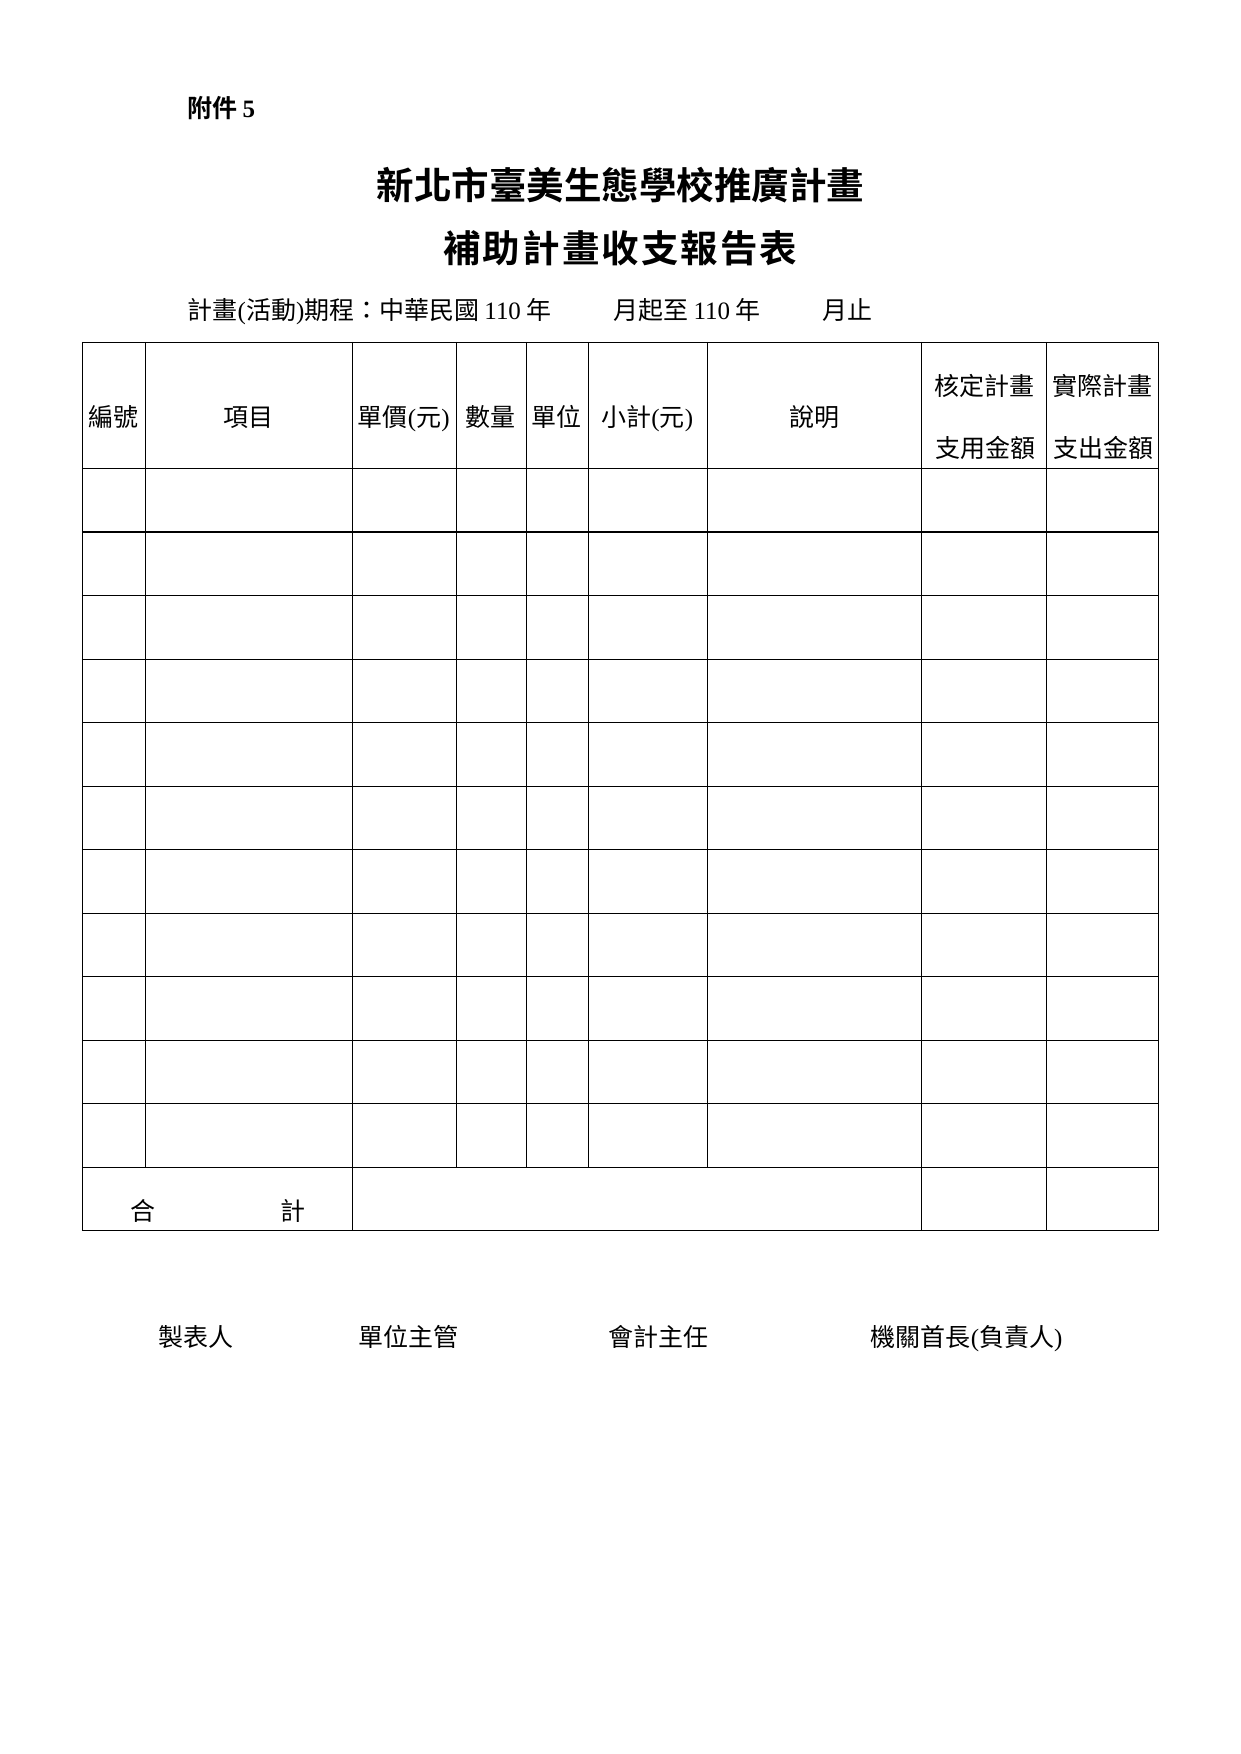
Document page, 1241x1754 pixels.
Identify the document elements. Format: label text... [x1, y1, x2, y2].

table_cell [146, 850, 352, 913]
table_cell [527, 723, 588, 786]
table_cell [922, 1168, 1046, 1230]
table_cell [83, 850, 145, 913]
table_cell [146, 914, 352, 976]
table_cell [589, 660, 707, 722]
table_cell [457, 596, 526, 658]
table_cell [353, 723, 456, 786]
table_cell [146, 1104, 352, 1167]
table_cell [922, 596, 1046, 658]
table_cell [457, 660, 526, 722]
table_cell [83, 533, 145, 595]
table_cell [922, 469, 1046, 531]
table_cell [527, 914, 588, 976]
table_cell [708, 596, 921, 658]
table_cell [922, 1104, 1046, 1167]
table_cell [527, 787, 588, 849]
table_cell [589, 1041, 707, 1103]
table_cell [457, 533, 526, 595]
table_cell [83, 1104, 145, 1167]
text 補助計畫收支報告表 [187, 204, 1053, 267]
table_cell [1047, 1041, 1158, 1103]
table_cell [146, 1041, 352, 1103]
table_cell [589, 723, 707, 786]
table_cell [527, 1104, 588, 1167]
table_header 實際計畫支出金額 [1047, 343, 1158, 468]
table_cell [922, 533, 1046, 595]
table_cell [589, 1104, 707, 1167]
table_cell [1047, 533, 1158, 595]
table_cell [1047, 787, 1158, 849]
table_cell [83, 596, 145, 658]
table_cell [353, 660, 456, 722]
table_header 單價(元) [353, 343, 456, 468]
table_cell [589, 787, 707, 849]
table_cell [353, 850, 456, 913]
table_cell [708, 850, 921, 913]
table_cell [922, 660, 1046, 722]
table_cell [1047, 914, 1158, 976]
table_cell [1047, 850, 1158, 913]
table_cell [527, 850, 588, 913]
table_header 小計(元) [589, 343, 707, 468]
table_cell [353, 596, 456, 658]
table_cell [457, 914, 526, 976]
table_cell [589, 596, 707, 658]
table_cell [83, 1041, 145, 1103]
table_cell [353, 787, 456, 849]
table_cell [589, 533, 707, 595]
table_cell 合 計 [83, 1168, 352, 1230]
table_cell [83, 787, 145, 849]
table_cell [457, 787, 526, 849]
table_header 項目 [146, 343, 352, 468]
table_cell [708, 1041, 921, 1103]
table_cell [922, 977, 1046, 1040]
table_cell [353, 469, 456, 531]
table_header 數量 [457, 343, 526, 468]
table_cell [708, 723, 921, 786]
table_cell [708, 533, 921, 595]
table_cell [1047, 596, 1158, 658]
table_cell [708, 914, 921, 976]
table_cell [83, 469, 145, 531]
table_cell [457, 723, 526, 786]
table_cell [146, 469, 352, 531]
table_cell [353, 533, 456, 595]
table_cell [83, 977, 145, 1040]
table_cell [527, 660, 588, 722]
table_cell [589, 914, 707, 976]
table_cell [146, 977, 352, 1040]
table_cell [922, 850, 1046, 913]
table_cell [708, 787, 921, 849]
table_cell [922, 787, 1046, 849]
text 計畫(活動)期程：中華民國110年 月起至110年 月止 [187, 267, 1053, 329]
table_cell [922, 1041, 1046, 1103]
table_cell [146, 723, 352, 786]
table_cell [457, 850, 526, 913]
table_cell [922, 914, 1046, 976]
table_cell [146, 596, 352, 658]
table_cell [922, 723, 1046, 786]
table_cell [1047, 1168, 1158, 1230]
table_cell [1047, 1104, 1158, 1167]
table_cell [457, 1104, 526, 1167]
table_cell [457, 1041, 526, 1103]
table_cell [527, 1041, 588, 1103]
table_cell [146, 787, 352, 849]
table_cell [353, 1041, 456, 1103]
table_cell [353, 1104, 456, 1167]
table_cell [527, 533, 588, 595]
table_header 單位 [527, 343, 588, 468]
table_cell [83, 723, 145, 786]
table_cell [527, 469, 588, 531]
table_cell [589, 469, 707, 531]
table_cell [457, 977, 526, 1040]
text 新北市臺美生態學校推廣計畫 [187, 142, 1053, 204]
table_cell [708, 469, 921, 531]
table_cell [1047, 469, 1158, 531]
table_cell [83, 660, 145, 722]
table_header 編號 [83, 343, 145, 468]
table_cell [589, 977, 707, 1040]
table_cell [146, 533, 352, 595]
table_cell [1047, 977, 1158, 1040]
table_cell [708, 977, 921, 1040]
table_cell [527, 977, 588, 1040]
table_cell [83, 914, 145, 976]
table_cell [1047, 660, 1158, 722]
table_cell [146, 660, 352, 722]
table_cell [589, 850, 707, 913]
table_cell [1047, 723, 1158, 786]
text 製表人 單位主管 會計主任 機關首長(負責人) [158, 1294, 1103, 1356]
table_header 說明 [708, 343, 921, 468]
table_cell [708, 660, 921, 722]
table_cell [353, 977, 456, 1040]
table_cell [353, 1168, 921, 1230]
table_header 核定計畫支用金額 [922, 343, 1046, 468]
table_cell [353, 914, 456, 976]
table_cell [457, 469, 526, 531]
table_cell [708, 1104, 921, 1167]
table_cell [527, 596, 588, 658]
